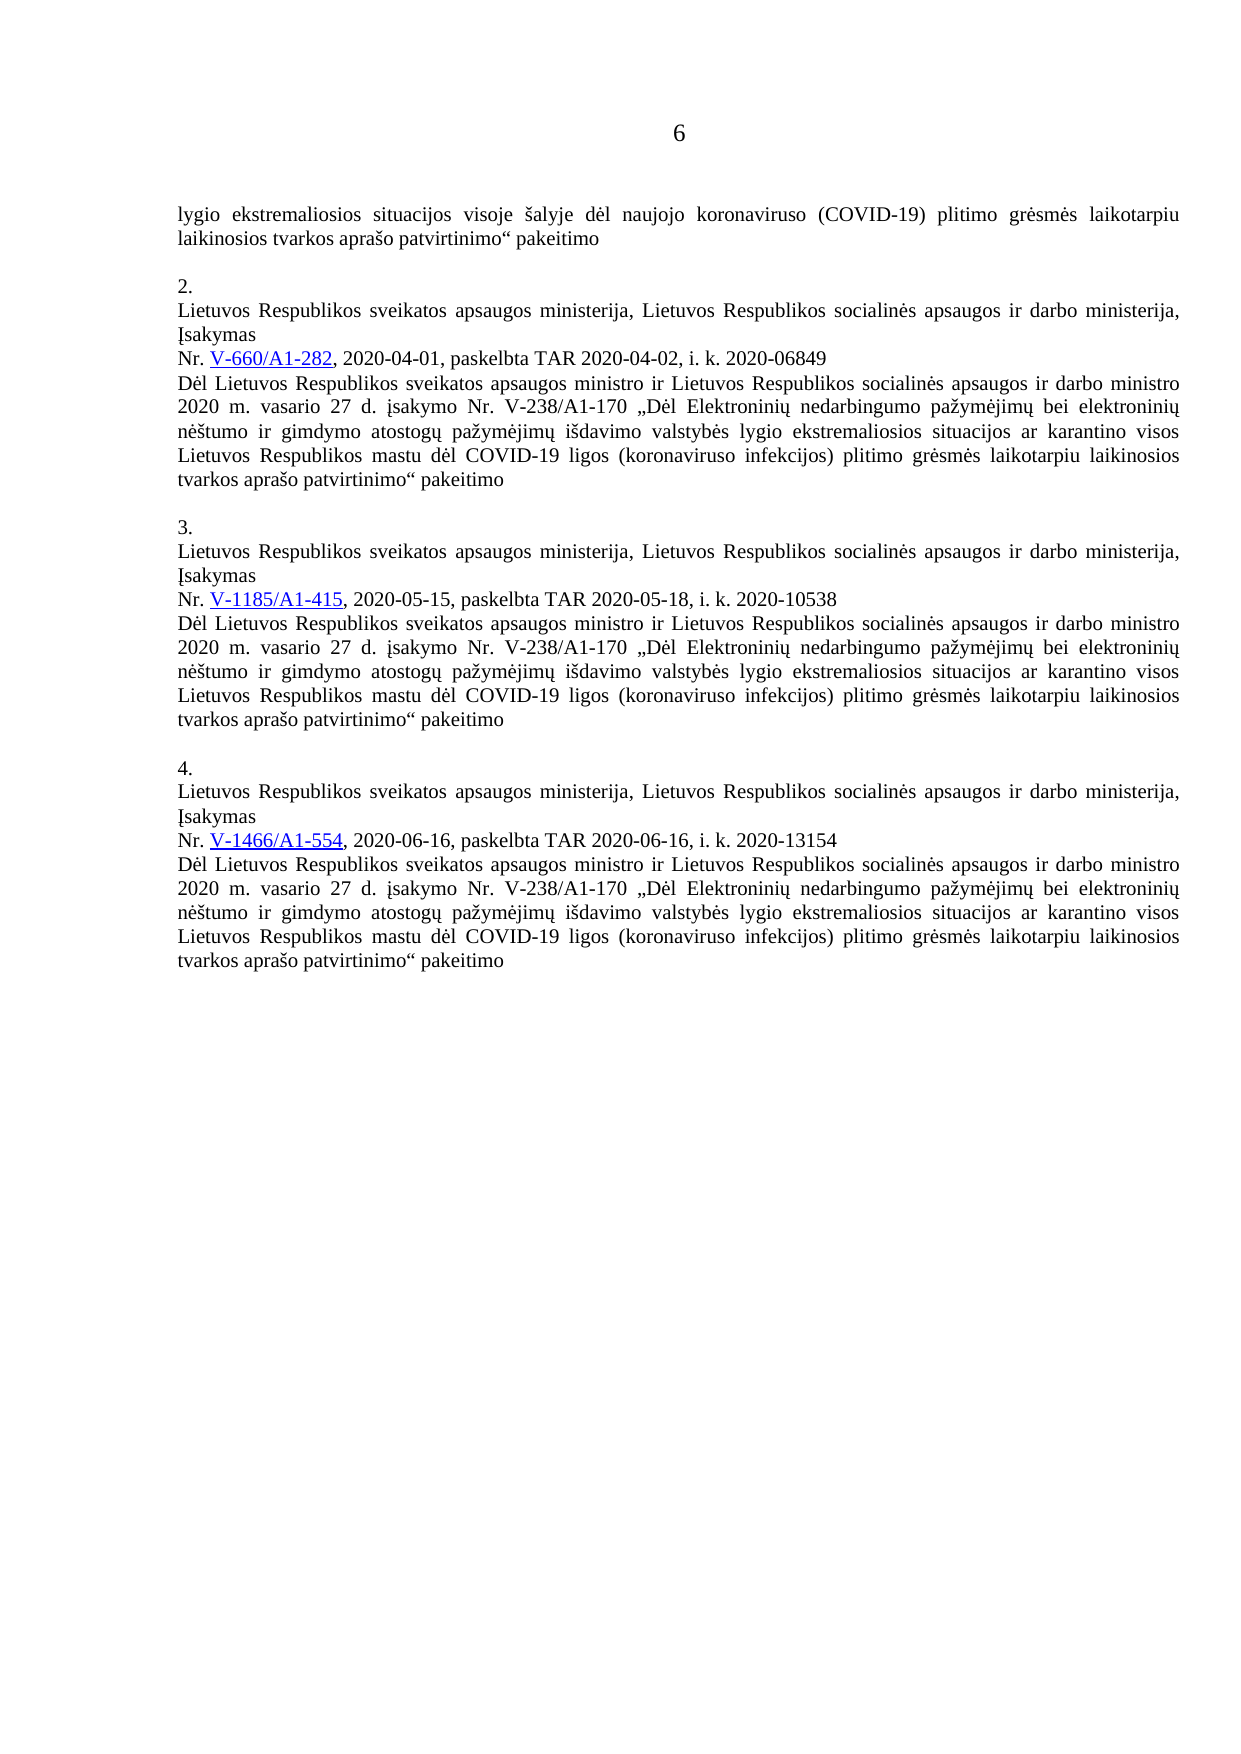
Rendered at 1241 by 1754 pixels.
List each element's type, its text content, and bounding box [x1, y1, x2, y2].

text Dėl Lietuvos Respublikos sveikatos apsaugos ministro ir Lietuvos Respublikos socialinės apsaugos ir darbo ministro 2020 m. vasario 27 d. įsakymo Nr. V-238/A1-170 „Dėl Elektroninių nedarbingumo pažymėjimų bei elektroninių nėštumo ir gimdymo atostogų pažymėjimų išdavimo valstybės lygio ekstremaliosios situacijos ar karantino visos Lietuvos Respublikos mastu dėl COVID-19 ligos (koronaviruso infekcijos) plitimo grėsmės laikotarpiu laikinosios tvarkos aprašo patvirtinimo“ pakeitimo [177, 852, 1181, 972]
text lygio ekstremaliosios situacijos visoje šalyje dėl naujojo koronaviruso (COVID-19) plitimo grėsmės laikotarpiu laikinosios tvarkos aprašo patvirtinimo“ pakeitimo [177, 202, 1181, 250]
text Dėl Lietuvos Respublikos sveikatos apsaugos ministro ir Lietuvos Respublikos socialinės apsaugos ir darbo ministro 2020 m. vasario 27 d. įsakymo Nr. V-238/A1-170 „Dėl Elektroninių nedarbingumo pažymėjimų bei elektroninių nėštumo ir gimdymo atostogų pažymėjimų išdavimo valstybės lygio ekstremaliosios situacijos ar karantino visos Lietuvos Respublikos mastu dėl COVID-19 ligos (koronaviruso infekcijos) plitimo grėsmės laikotarpiu laikinosios tvarkos aprašo patvirtinimo“ pakeitimo [177, 611, 1181, 731]
text Nr. V-1185/A1-415, 2020-05-15, paskelbta TAR 2020-05-18, i. k. 2020-10538 [177, 587, 1181, 611]
text 4. [177, 755, 1181, 779]
text Lietuvos Respublikos sveikatos apsaugos ministerija, Lietuvos Respublikos socialinės apsaugos ir darbo ministerija, Įsakymas [177, 779, 1181, 828]
text Lietuvos Respublikos sveikatos apsaugos ministerija, Lietuvos Respublikos socialinės apsaugos ir darbo ministerija, Įsakymas [177, 539, 1181, 587]
text 3. [177, 515, 1181, 539]
text Nr. V-660/A1-282, 2020-04-01, paskelbta TAR 2020-04-02, i. k. 2020-06849 [177, 346, 1181, 370]
text Dėl Lietuvos Respublikos sveikatos apsaugos ministro ir Lietuvos Respublikos socialinės apsaugos ir darbo ministro 2020 m. vasario 27 d. įsakymo Nr. V-238/A1-170 „Dėl Elektroninių nedarbingumo pažymėjimų bei elektroninių nėštumo ir gimdymo atostogų pažymėjimų išdavimo valstybės lygio ekstremaliosios situacijos ar karantino visos Lietuvos Respublikos mastu dėl COVID-19 ligos (koronaviruso infekcijos) plitimo grėsmės laikotarpiu laikinosios tvarkos aprašo patvirtinimo“ pakeitimo [177, 370, 1181, 491]
text 2. [177, 274, 1181, 298]
text Nr. V-1466/A1-554, 2020-06-16, paskelbta TAR 2020-06-16, i. k. 2020-13154 [177, 828, 1181, 852]
text Lietuvos Respublikos sveikatos apsaugos ministerija, Lietuvos Respublikos socialinės apsaugos ir darbo ministerija, Įsakymas [177, 298, 1181, 346]
